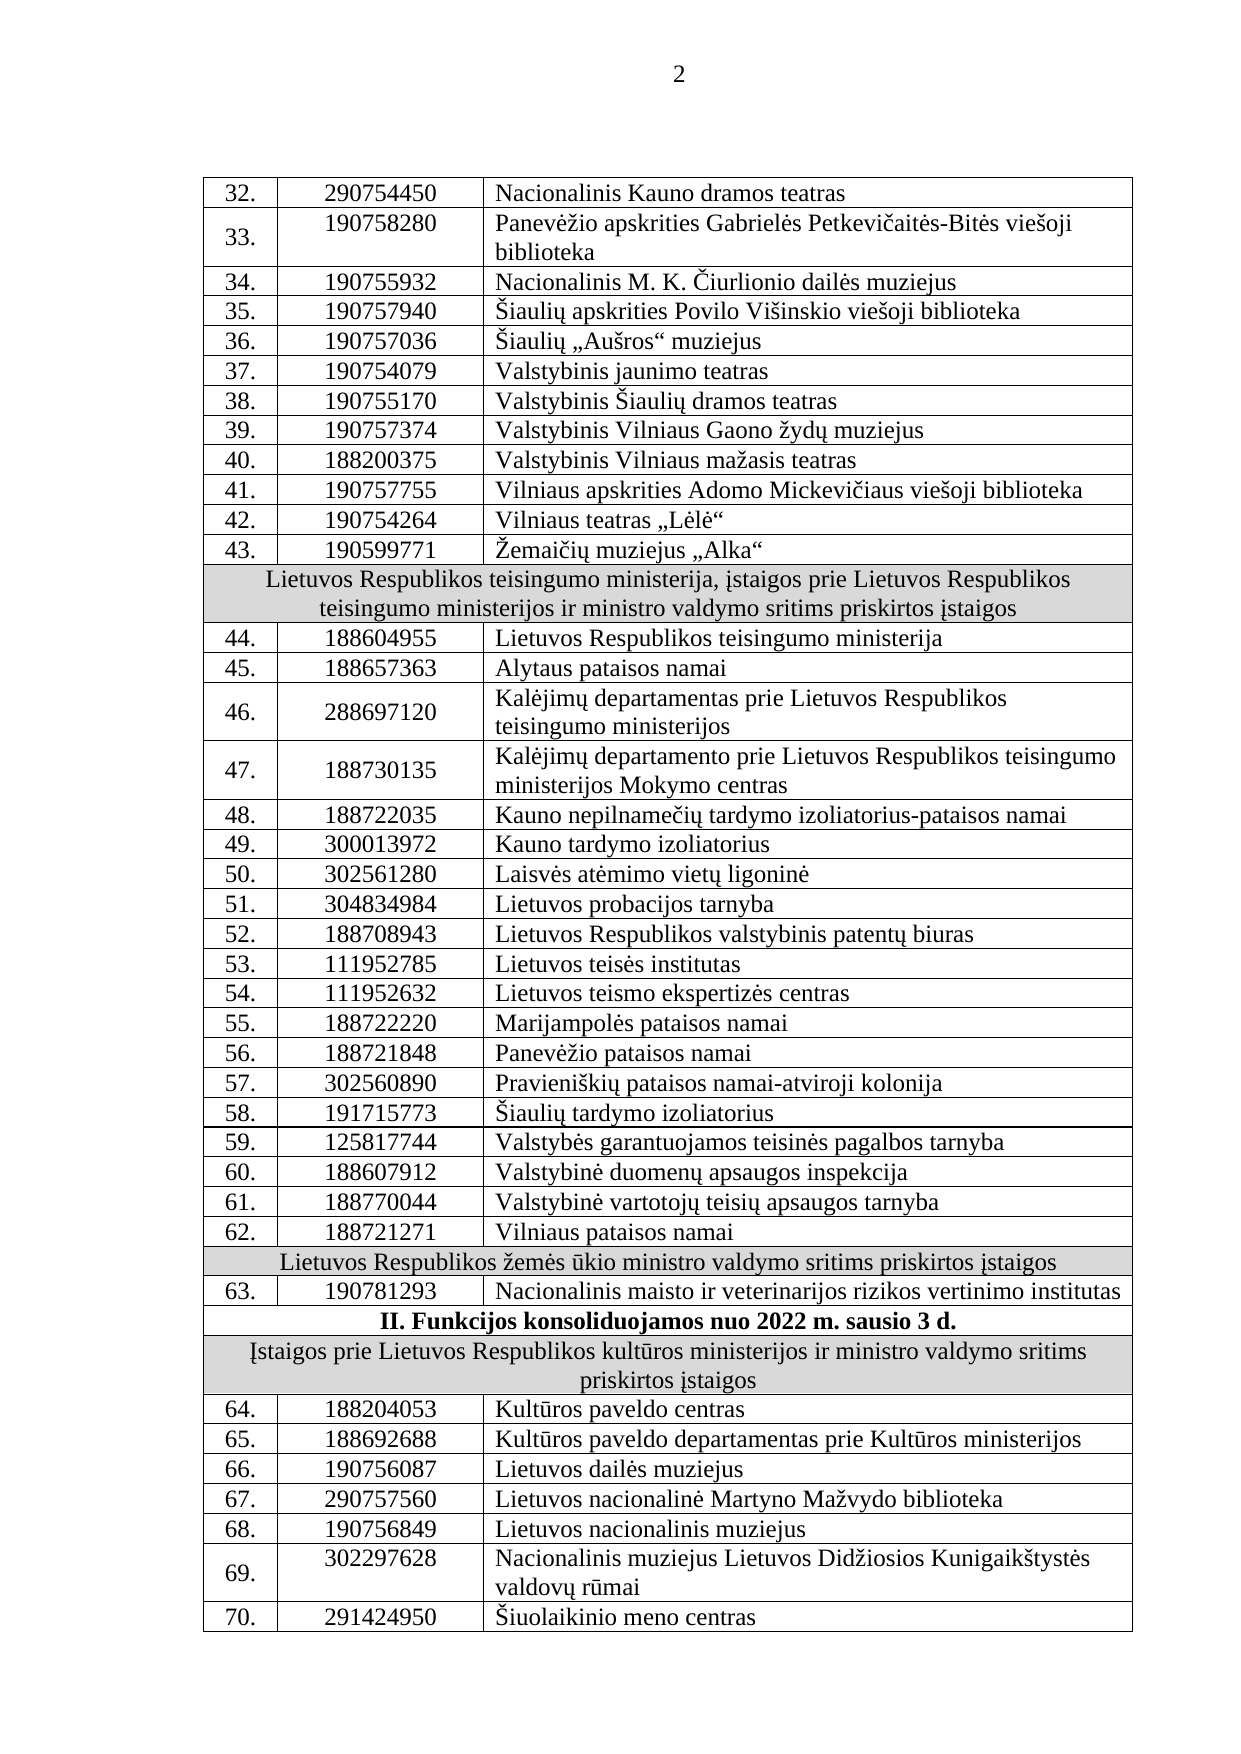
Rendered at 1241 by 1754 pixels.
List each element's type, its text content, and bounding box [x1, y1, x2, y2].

table_cell Kalėjimų departamento prie Lietuvos Respublikos teisingumo ministerijos Mokymo centras [484, 741, 1132, 799]
table_cell 63. [204, 1276, 277, 1305]
table_cell Valstybinis Vilniaus mažasis teatras [484, 445, 1132, 474]
table_cell Valstybinė vartotojų teisių apsaugos tarnyba [484, 1187, 1132, 1216]
table_cell 191715773 [278, 1098, 483, 1126]
table_cell 43. [204, 535, 277, 563]
table_cell Marijampolės pataisos namai [484, 1008, 1132, 1037]
table_cell Nacionalinis maisto ir veterinarijos rizikos vertinimo institutas [484, 1276, 1132, 1305]
table_cell Kauno tardymo izoliatorius [484, 830, 1132, 858]
table_cell 42. [204, 505, 277, 534]
table_cell 55. [204, 1008, 277, 1037]
table_cell Lietuvos teismo ekspertizės centras [484, 979, 1132, 1007]
table_cell Lietuvos nacionalinė Martyno Mažvydo biblioteka [484, 1484, 1132, 1513]
table_cell 56. [204, 1038, 277, 1067]
table_cell 47. [204, 741, 277, 799]
table_cell 33. [204, 208, 277, 266]
table_cell Lietuvos teisės institutas [484, 949, 1132, 977]
table_cell 61. [204, 1187, 277, 1216]
table_cell Įstaigos prie Lietuvos Respublikos kultūros ministerijos ir ministro valdymo sritims priskirtos įstaigos [204, 1336, 1132, 1393]
table_cell 290754450 [278, 178, 483, 207]
table_cell 188200375 [278, 445, 483, 474]
table_cell Kauno nepilnamečių tardymo izoliatorius-pataisos namai [484, 800, 1132, 828]
table_cell 190755170 [278, 386, 483, 414]
table_cell Vilniaus apskrities Adomo Mickevičiaus viešoji biblioteka [484, 475, 1132, 504]
table_cell Nacionalinis M. K. Čiurlionio dailės muziejus [484, 267, 1132, 295]
table_cell 190755932 [278, 267, 483, 295]
table_cell 188607912 [278, 1157, 483, 1186]
table_cell 190757755 [278, 475, 483, 504]
table_cell 190756849 [278, 1514, 483, 1542]
table_cell Lietuvos Respublikos teisingumo ministerija, įstaigos prie Lietuvos Respublikos teisingumo ministerijos ir ministro valdymo sritims priskirtos įstaigos [204, 565, 1132, 622]
table_cell 54. [204, 979, 277, 1007]
table_cell 67. [204, 1484, 277, 1513]
table_cell Žemaičių muziejus „Alka“ [484, 535, 1132, 563]
table_cell 302561280 [278, 859, 483, 888]
table_cell 52. [204, 919, 277, 948]
table_cell 190756087 [278, 1454, 483, 1483]
table_cell Panevėžio apskrities Gabrielės Petkevičaitės-Bitės viešoji biblioteka [484, 208, 1132, 266]
table_cell 190599771 [278, 535, 483, 563]
table_cell Šiaulių tardymo izoliatorius [484, 1098, 1132, 1126]
table_cell 304834984 [278, 889, 483, 918]
table_cell 49. [204, 830, 277, 858]
table_cell 188770044 [278, 1187, 483, 1216]
table_cell 190781293 [278, 1276, 483, 1305]
table_cell Valstybinis jaunimo teatras [484, 356, 1132, 385]
table_cell Panevėžio pataisos namai [484, 1038, 1132, 1067]
table_cell 38. [204, 386, 277, 414]
table_cell 190757374 [278, 416, 483, 444]
table_cell Nacionalinis muziejus Lietuvos Didžiosios Kunigaikštystės valdovų rūmai [484, 1544, 1132, 1601]
table_cell 46. [204, 683, 277, 740]
table_cell 288697120 [278, 683, 483, 740]
table_cell 36. [204, 326, 277, 355]
table_cell Lietuvos Respublikos valstybinis patentų biuras [484, 919, 1132, 948]
table_cell II. Funkcijos konsoliduojamos nuo 2022 m. sausio 3 d. [204, 1306, 1132, 1335]
table_cell Lietuvos Respublikos teisingumo ministerija [484, 623, 1132, 652]
table_cell 190754079 [278, 356, 483, 385]
table_cell Alytaus pataisos namai [484, 653, 1132, 682]
table_cell Laisvės atėmimo vietų ligoninė [484, 859, 1132, 888]
table_cell 188692688 [278, 1424, 483, 1453]
table_cell 111952785 [278, 949, 483, 977]
table_cell 188604955 [278, 623, 483, 652]
table_cell Vilniaus teatras „Lėlė“ [484, 505, 1132, 534]
table_cell 188722035 [278, 800, 483, 828]
table_cell 188721848 [278, 1038, 483, 1067]
table_cell Lietuvos dailės muziejus [484, 1454, 1132, 1483]
table_cell 188721271 [278, 1217, 483, 1246]
table_cell 50. [204, 859, 277, 888]
table_cell 39. [204, 416, 277, 444]
table_cell Lietuvos probacijos tarnyba [484, 889, 1132, 918]
table_cell 290757560 [278, 1484, 483, 1513]
table_cell 45. [204, 653, 277, 682]
table_cell Valstybinė duomenų apsaugos inspekcija [484, 1157, 1132, 1186]
table_cell 32. [204, 178, 277, 207]
table_cell 125817744 [278, 1128, 483, 1156]
table_cell 57. [204, 1068, 277, 1097]
table_cell 188708943 [278, 919, 483, 948]
table_cell 66. [204, 1454, 277, 1483]
table_cell 51. [204, 889, 277, 918]
table_cell 48. [204, 800, 277, 828]
table_cell 60. [204, 1157, 277, 1186]
table_cell Valstybinis Vilniaus Gaono žydų muziejus [484, 416, 1132, 444]
table_cell 40. [204, 445, 277, 474]
table_cell 190757940 [278, 296, 483, 325]
table_cell Kalėjimų departamentas prie Lietuvos Respublikos teisingumo ministerijos [484, 683, 1132, 740]
table_cell Lietuvos nacionalinis muziejus [484, 1514, 1132, 1542]
table_cell 188722220 [278, 1008, 483, 1037]
table_cell 65. [204, 1424, 277, 1453]
table_cell 111952632 [278, 979, 483, 1007]
table_cell 34. [204, 267, 277, 295]
table_cell 291424950 [278, 1602, 483, 1631]
table_cell 62. [204, 1217, 277, 1246]
table_cell 190758280 [278, 208, 483, 266]
table_cell 69. [204, 1544, 277, 1601]
table_cell 302560890 [278, 1068, 483, 1097]
table_cell Vilniaus pataisos namai [484, 1217, 1132, 1246]
table_cell Kultūros paveldo departamentas prie Kultūros ministerijos [484, 1424, 1132, 1453]
table_cell 35. [204, 296, 277, 325]
table_cell 188730135 [278, 741, 483, 799]
table_cell 44. [204, 623, 277, 652]
table_cell Šiaulių „Aušros“ muziejus [484, 326, 1132, 355]
table_cell 300013972 [278, 830, 483, 858]
table_cell 53. [204, 949, 277, 977]
table_cell Šiuolaikinio meno centras [484, 1602, 1132, 1631]
table_cell Šiaulių apskrities Povilo Višinskio viešoji biblioteka [484, 296, 1132, 325]
table_cell 302297628 [278, 1544, 483, 1601]
table_cell Valstybės garantuojamos teisinės pagalbos tarnyba [484, 1128, 1132, 1156]
table_cell 190757036 [278, 326, 483, 355]
table_cell 70. [204, 1602, 277, 1631]
table_cell Kultūros paveldo centras [484, 1395, 1132, 1423]
table_cell 190754264 [278, 505, 483, 534]
table_cell 37. [204, 356, 277, 385]
table_cell 68. [204, 1514, 277, 1542]
table_cell 58. [204, 1098, 277, 1126]
table_cell Pravieniškių pataisos namai-atviroji kolonija [484, 1068, 1132, 1097]
table_cell 64. [204, 1395, 277, 1423]
table_cell Lietuvos Respublikos žemės ūkio ministro valdymo sritims priskirtos įstaigos [204, 1247, 1132, 1275]
table_cell Valstybinis Šiaulių dramos teatras [484, 386, 1132, 414]
table_cell 41. [204, 475, 277, 504]
table_cell 188657363 [278, 653, 483, 682]
table_cell 188204053 [278, 1395, 483, 1423]
table_cell 59. [204, 1128, 277, 1156]
table_cell Nacionalinis Kauno dramos teatras [484, 178, 1132, 207]
